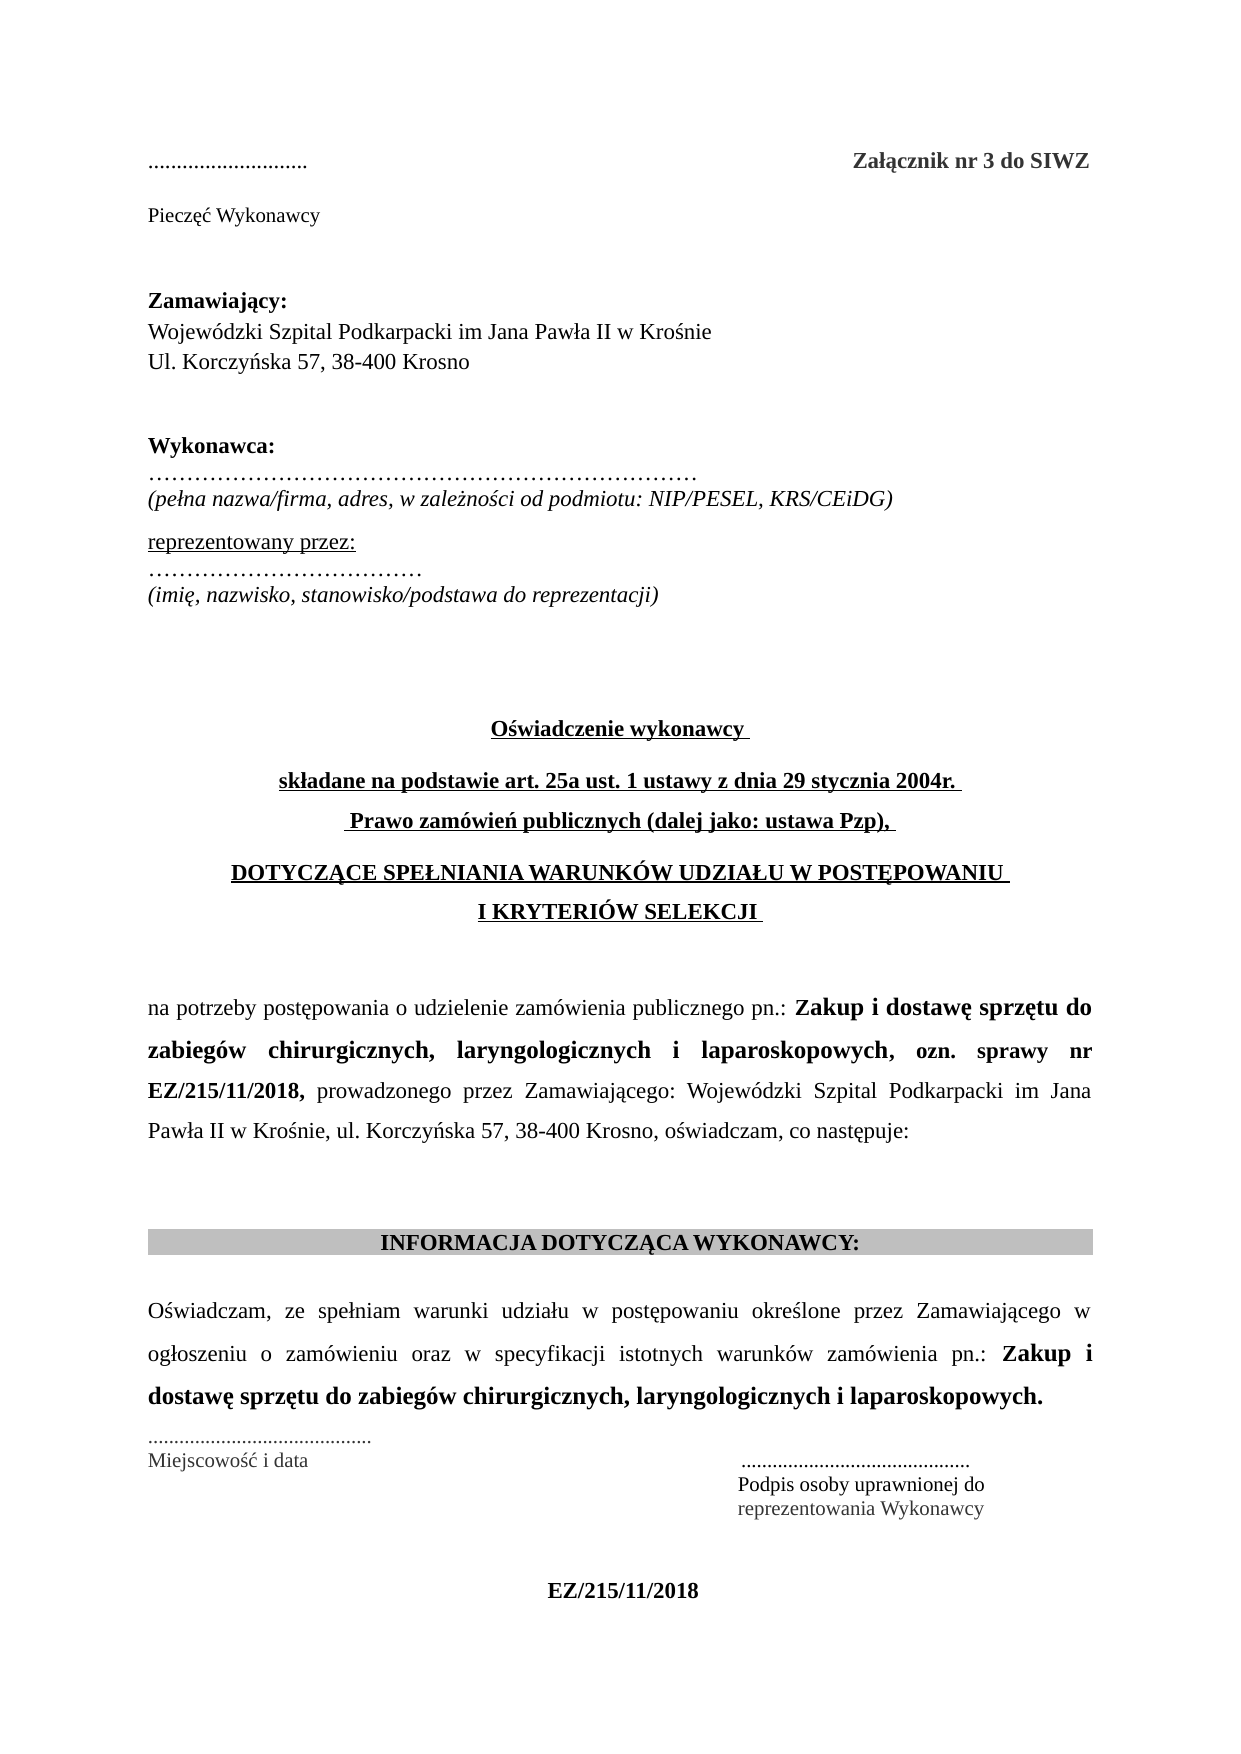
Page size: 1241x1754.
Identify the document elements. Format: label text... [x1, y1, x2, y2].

text reprezentowania Wykonawcy [148, 1496, 1093, 1520]
text INFORMACJA DOTYCZĄCA WYKONAWCY: [148, 1229, 1093, 1255]
text (imię, nazwisko, stanowisko/podstawa do reprezentacji) [148, 581, 1093, 607]
text ……………………………… [148, 554, 472, 581]
text ............................ Załącznik nr 3 do SIWZ [148, 148, 1093, 174]
text Zamawiający: [148, 288, 1093, 314]
text na potrzeby postępowania o udzielenie zamówienia publicznego pn.: Zakup i dostawę sprzętu do zabiegów chirurgicznych, laryngologicznych i laparoskopowych, ozn. sprawy nr EZ/215/11/2018, prowadzonego przez Zamawiającego: Wojewódzki Szpital Podkarpacki im Jana Pawła II w Krośnie, ul. Korczyńska 57, 38-400 Krosno, oświadczam, co następuje: [148, 992, 1093, 1143]
text Pieczęć Wykonawcy [148, 203, 1093, 227]
text Podpis osoby uprawnionej do [148, 1472, 1093, 1496]
text Miejscowość i data ............................................ [148, 1448, 1093, 1472]
text Oświadczam, ze spełniam warunki udziału w postępowaniu określone przez Zamawiającego w ogłoszeniu o zamówieniu oraz w specyfikacji istotnych warunków zamówienia pn.: Zakup i dostawę sprzętu do zabiegów chirurgicznych, laryngologicznych i laparoskopowych. [148, 1297, 1093, 1410]
text Prawo zamówień publicznych (dalej jako: ustawa Pzp), [148, 807, 1093, 833]
text ……………………………………………………………… [148, 459, 1093, 485]
text Wykonawca: [148, 432, 1093, 459]
text Ul. Korczyńska 57, 38-400 Krosno [148, 348, 1093, 374]
text DOTYCZĄCE SPEŁNIANIA WARUNKÓW UDZIAŁU W POSTĘPOWANIU I KRYTERIÓW SELEKCJI [148, 859, 1093, 924]
text (pełna nazwa/firma, adres, w zależności od podmiotu: NIP/PESEL, KRS/CEiDG) [148, 485, 1093, 512]
text składane na podstawie art. 25a ust. 1 ustawy z dnia 29 stycznia 2004r. [148, 767, 1093, 793]
text Wojewódzki Szpital Podkarpacki im Jana Pawła II w Krośnie [148, 318, 1093, 344]
text reprezentowany przez: [148, 528, 1093, 554]
text Oświadczenie wykonawcy [148, 715, 1093, 742]
text ........................................... [148, 1424, 1093, 1448]
